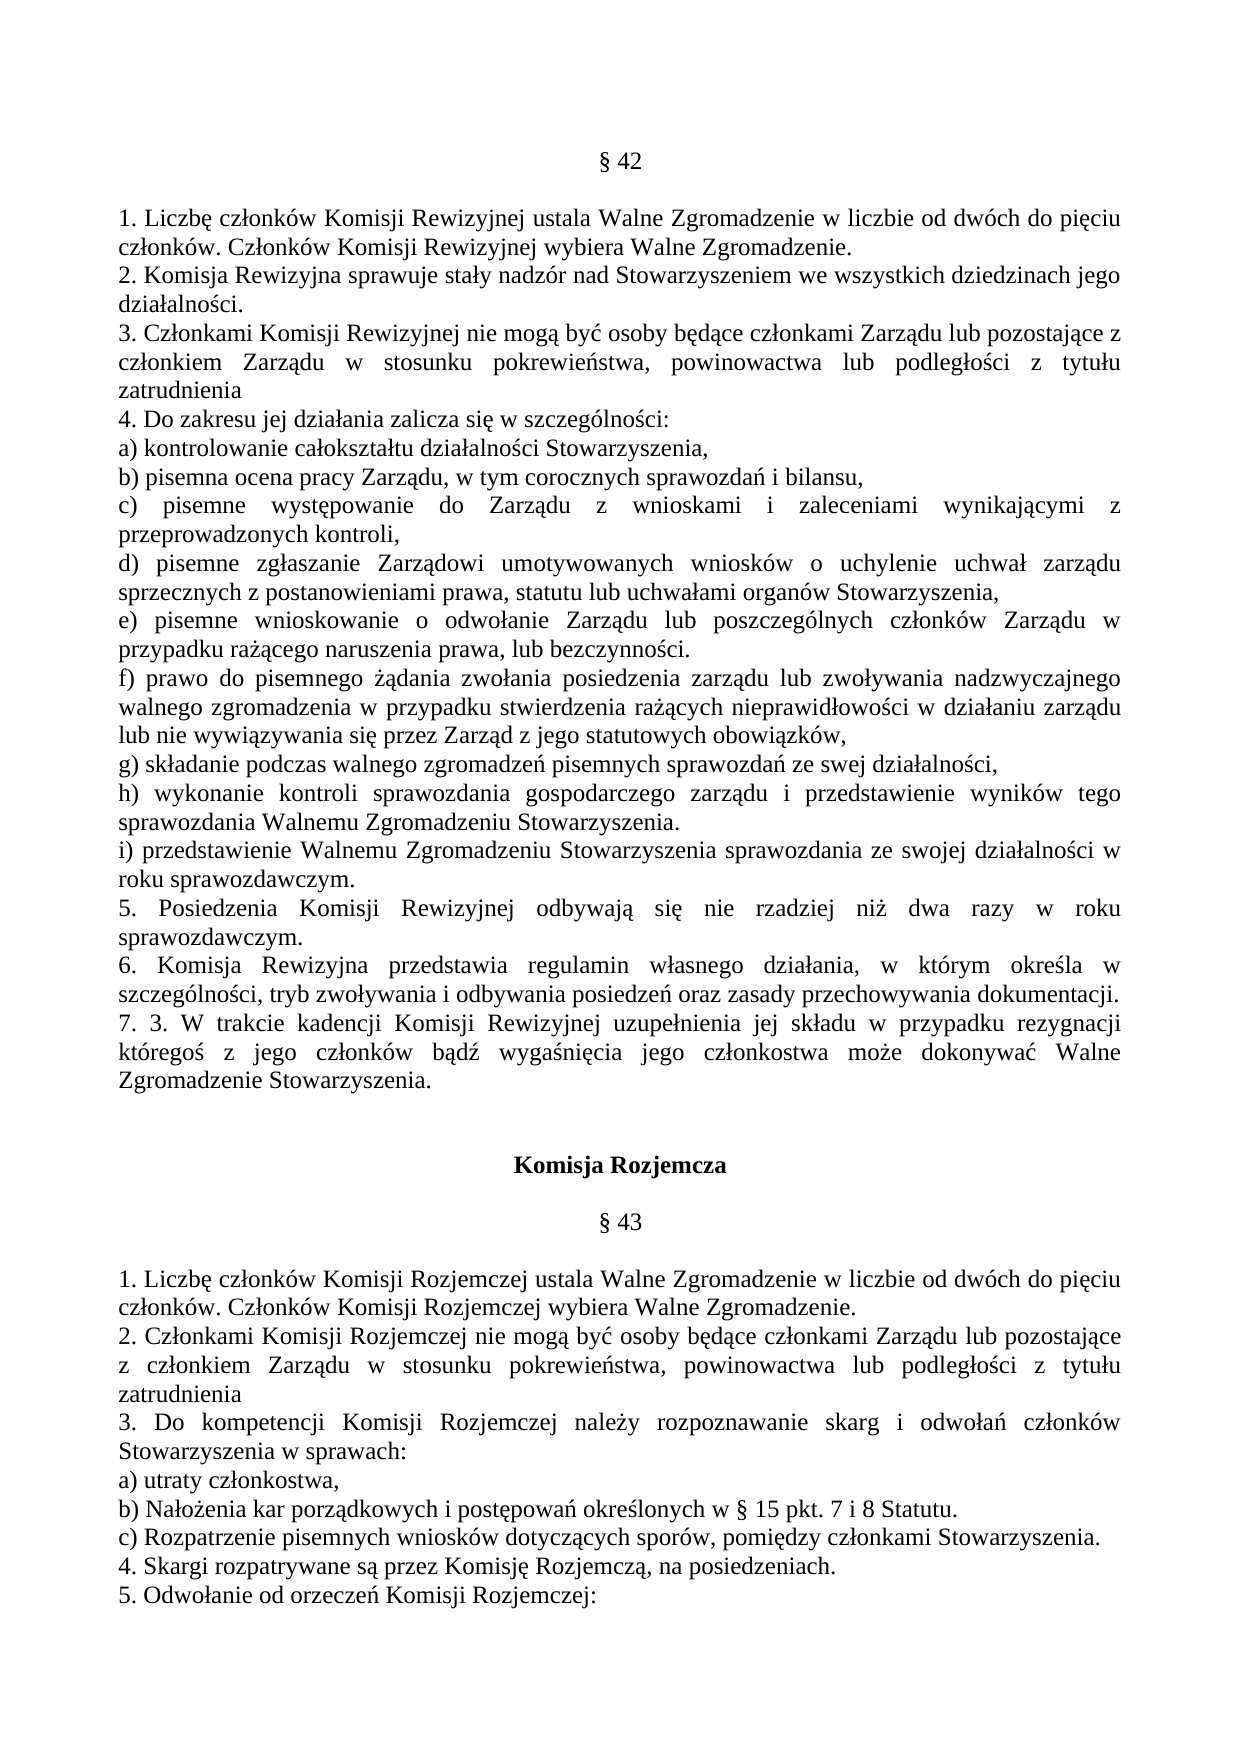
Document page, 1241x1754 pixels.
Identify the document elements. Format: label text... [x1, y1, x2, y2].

text g) składanie podczas walnego zgromadzeń pisemnych sprawozdań ze swej działalności, [118, 749, 1122, 778]
text f) prawo do pisemnego żądania zwołania posiedzenia zarządu lub zwoływania nadzwyczajnego walnego zgromadzenia w przypadku stwierdzenia rażących nieprawidłowości w działaniu zarządu lub nie wywiązywania się przez Zarząd z jego statutowych obowiązków, [118, 663, 1122, 749]
text 3. Do kompetencji Komisji Rozjemczej należy rozpoznawanie skarg i odwołań członków Stowarzyszenia w sprawach: [118, 1407, 1122, 1465]
text 4. Skargi rozpatrywane są przez Komisję Rozjemczą, na posiedzeniach. [118, 1551, 1122, 1580]
text i) przedstawienie Walnemu Zgromadzeniu Stowarzyszenia sprawozdania ze swojej działalności w roku sprawozdawczym. [118, 835, 1122, 893]
text 7. 3. W trakcie kadencji Komisji Rewizyjnej uzupełnienia jej składu w przypadku rezygnacji któregoś z jego członków bądź wygaśnięcia jego członkostwa może dokonywać Walne Zgromadzenie Stowarzyszenia. [118, 1008, 1122, 1094]
text e) pisemne wnioskowanie o odwołanie Zarządu lub poszczególnych członków Zarządu w przypadku rażącego naruszenia prawa, lub bezczynności. [118, 605, 1122, 663]
text 5. Odwołanie od orzeczeń Komisji Rozjemczej: [118, 1580, 1122, 1609]
text c) Rozpatrzenie pisemnych wniosków dotyczących sporów, pomiędzy członkami Stowarzyszenia. [118, 1522, 1122, 1551]
text 1. Liczbę członków Komisji Rozjemczej ustala Walne Zgromadzenie w liczbie od dwóch do pięciu członków. Członków Komisji Rozjemczej wybiera Walne Zgromadzenie. [118, 1264, 1122, 1321]
text 1. Liczbę członków Komisji Rewizyjnej ustala Walne Zgromadzenie w liczbie od dwóch do pięciu członków. Członków Komisji Rewizyjnej wybiera Walne Zgromadzenie. [118, 203, 1122, 260]
text 3. Członkami Komisji Rewizyjnej nie mogą być osoby będące członkami Zarządu lub pozostające z członkiem Zarządu w stosunku pokrewieństwa, powinowactwa lub podległości z tytułu zatrudnienia [118, 318, 1122, 404]
text a) utraty członkostwa, [118, 1465, 1122, 1494]
text b) pisemna ocena pracy Zarządu, w tym corocznych sprawozdań i bilansu, [118, 462, 1122, 490]
text d) pisemne zgłaszanie Zarządowi umotywowanych wniosków o uchylenie uchwał zarządu sprzecznych z postanowieniami prawa, statutu lub uchwałami organów Stowarzyszenia, [118, 548, 1122, 605]
text c) pisemne występowanie do Zarządu z wnioskami i zaleceniami wynikającymi z przeprowadzonych kontroli, [118, 490, 1122, 548]
text Komisja Rozjemcza [118, 1150, 1122, 1179]
text h) wykonanie kontroli sprawozdania gospodarczego zarządu i przedstawienie wyników tego sprawozdania Walnemu Zgromadzeniu Stowarzyszenia. [118, 778, 1122, 835]
text 2. Członkami Komisji Rozjemczej nie mogą być osoby będące członkami Zarządu lub pozostające z członkiem Zarządu w stosunku pokrewieństwa, powinowactwa lub podległości z tytułu zatrudnienia [118, 1321, 1122, 1407]
text § 43 [118, 1207, 1122, 1236]
text 2. Komisja Rewizyjna sprawuje stały nadzór nad Stowarzyszeniem we wszystkich dziedzinach jego działalności. [118, 260, 1122, 318]
text 4. Do zakresu jej działania zalicza się w szczególności: [118, 404, 1122, 433]
text 5. Posiedzenia Komisji Rewizyjnej odbywają się nie rzadziej niż dwa razy w roku sprawozdawczym. [118, 893, 1122, 950]
text a) kontrolowanie całokształtu działalności Stowarzyszenia, [118, 433, 1122, 462]
text § 42 [118, 146, 1122, 175]
text 6. Komisja Rewizyjna przedstawia regulamin własnego działania, w którym określa w szczególności, tryb zwoływania i odbywania posiedzeń oraz zasady przechowywania dokumentacji. [118, 950, 1122, 1008]
text b) Nałożenia kar porządkowych i postępowań określonych w § 15 pkt. 7 i 8 Statutu. [118, 1494, 1122, 1522]
